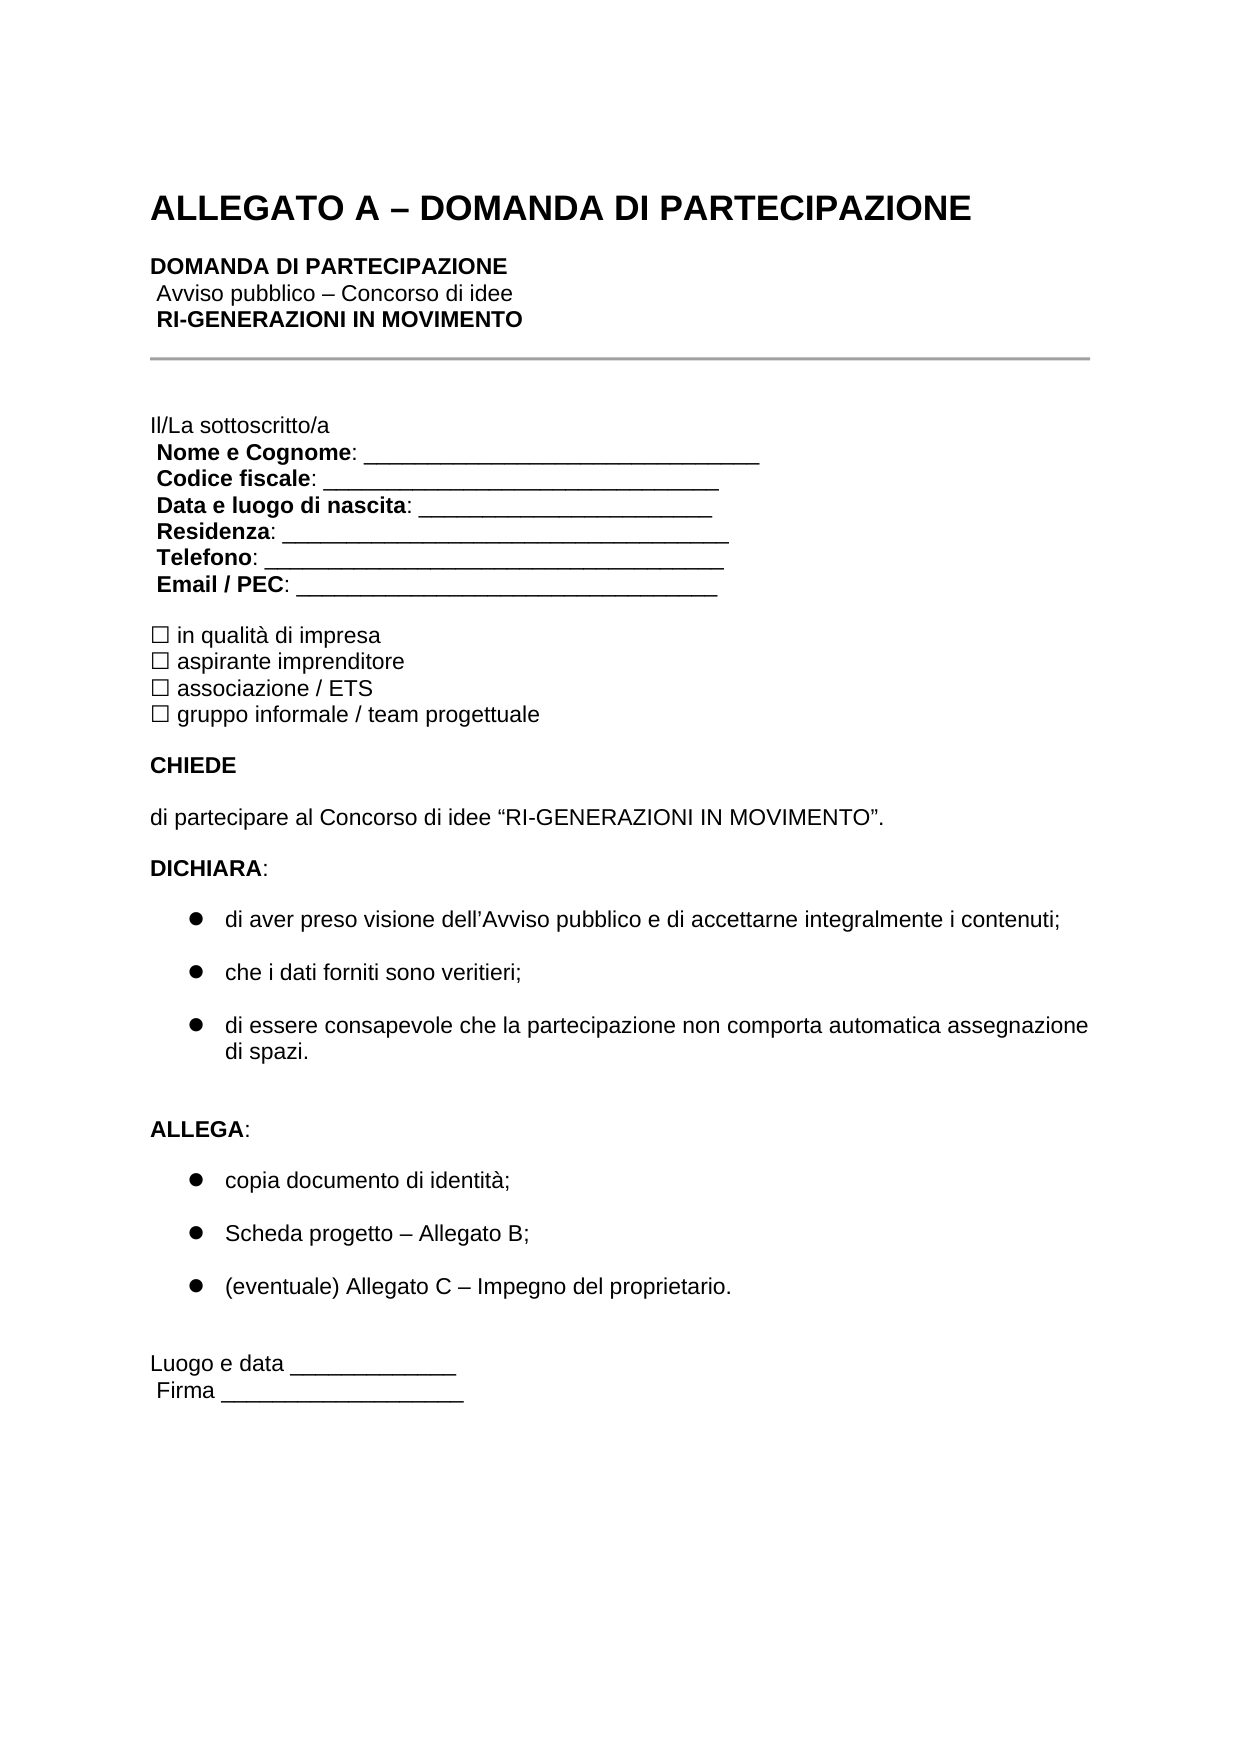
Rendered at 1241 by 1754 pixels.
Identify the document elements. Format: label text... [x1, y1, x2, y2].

text ALLEGA: [150, 1116, 1090, 1142]
text DOMANDA DI PARTECIPAZIONE Avviso pubblico – Concorso di idee RI-GENERAZIONI IN MOVIMENTO [150, 253, 1090, 332]
subtitle ALLEGATO A – DOMANDA DI PARTECIPAZIONE [150, 187, 1090, 228]
list di essere consapevole che la partecipazione non comporta automatica assegnazione di spazi. [187, 1012, 1090, 1091]
text Luogo e data _____________ Firma ___________________ [150, 1350, 1090, 1403]
list copia documento di identità; [187, 1167, 1090, 1220]
text CHIEDE [150, 752, 1090, 779]
text di partecipare al Concorso di idee “RI-GENERAZIONI IN MOVIMENTO”. [150, 804, 1090, 830]
list Scheda progetto – Allegato B; [187, 1220, 1090, 1273]
list di aver preso visione dell’Avviso pubblico e di accettarne integralmente i contenuti; [187, 906, 1090, 959]
text Il/La sottoscritto/a Nome e Cognome: _______________________________ Codice fiscale: _______________________________ Data e luogo di nascita: _______________________ Residenza: ___________________________________ Telefono: ____________________________________ Email / PEC: _________________________________ [150, 412, 1090, 597]
text ☐ in qualità di impresa ☐ aspirante imprenditore ☐ associazione / ETS ☐ gruppo informale / team progettuale [150, 622, 1090, 727]
list (eventuale) Allegato C – Impegno del proprietario. [187, 1273, 1090, 1325]
list che i dati forniti sono veritieri; [187, 959, 1090, 1012]
text DICHIARA: [150, 855, 1090, 881]
